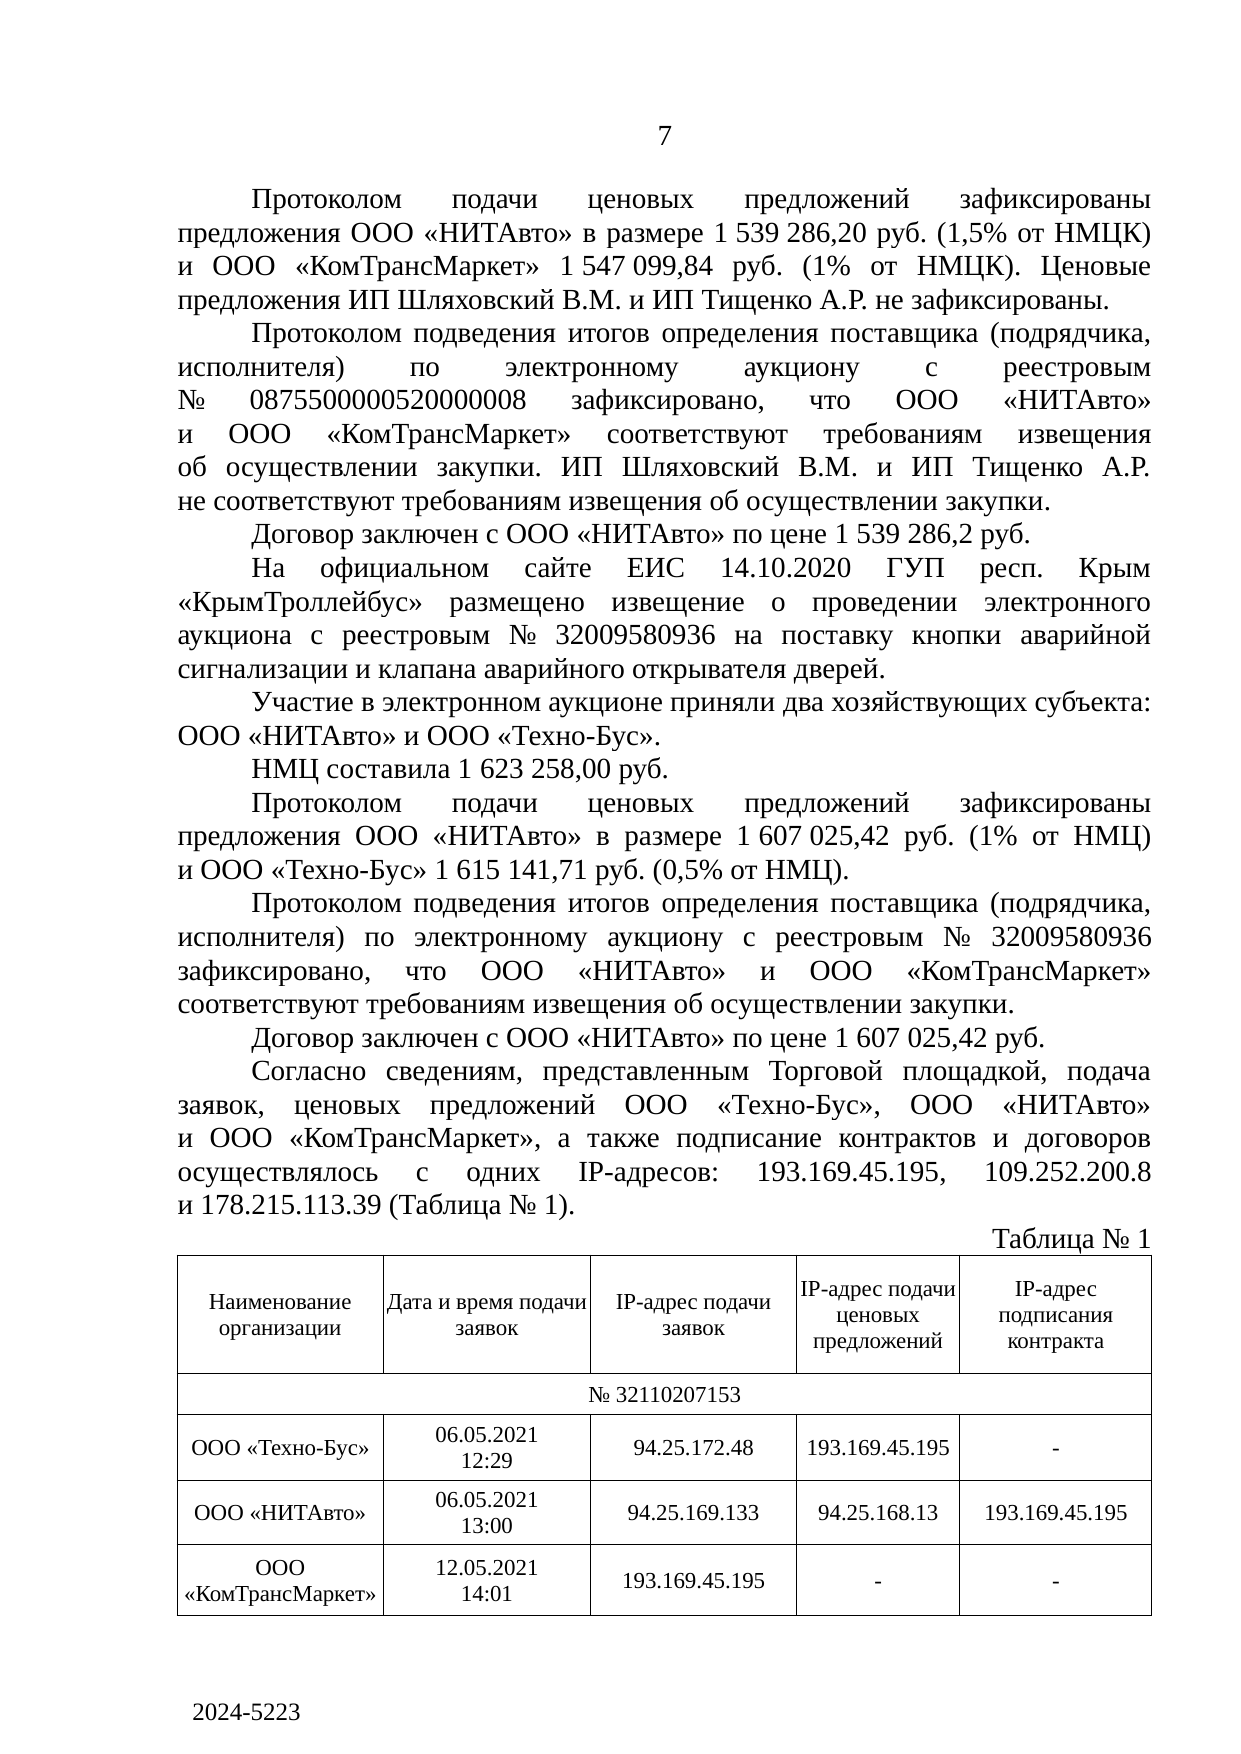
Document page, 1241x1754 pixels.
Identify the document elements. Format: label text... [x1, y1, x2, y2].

table_cell 12.05.2021 14:01 [384, 1545, 590, 1615]
table_cell № 32110207153 [178, 1374, 1151, 1414]
table_cell ООО «КомТрансМаркет» [178, 1545, 383, 1615]
table_cell 94.25.168.13 [797, 1481, 959, 1543]
table_header IP-адрес подачи ценовых предложений [797, 1256, 959, 1373]
table_cell 06.05.2021 13:00 [384, 1481, 590, 1543]
text Участие в электронном аукционе приняли два хозяйствующих субъекта: ООО «НИТАвто» и ООО «Техно-Бус». [177, 684, 1152, 751]
table_header IP-адрес подписания контракта [960, 1256, 1151, 1373]
text Протоколом подведения итогов определения поставщика (подрядчика, исполнителя) по электронному аукциону с реестровым № 32009580936 зафиксировано, что ООО «НИТАвто» и ООО «КомТрансМаркет» соответствуют требованиям извещения об осуществлении закупки. [177, 886, 1152, 1020]
table_header IP-адрес подачи заявок [591, 1256, 796, 1373]
table_header Наименование организации [178, 1256, 383, 1373]
table_cell ООО «НИТАвто» [178, 1481, 383, 1543]
table_cell 193.169.45.195 [797, 1415, 959, 1479]
table_cell - [960, 1545, 1151, 1615]
table_header Дата и время подачи заявок [384, 1256, 590, 1373]
table_cell 94.25.172.48 [591, 1415, 796, 1479]
table_cell 94.25.169.133 [591, 1481, 796, 1543]
table_cell - [960, 1415, 1151, 1479]
table_cell 193.169.45.195 [591, 1545, 796, 1615]
text НМЦ составила 1 623 258,00 руб. [177, 751, 1152, 785]
text Договор заключен с ООО «НИТАвто» по цене 1 607 025,42 руб. [177, 1020, 1152, 1053]
table_cell 06.05.2021 12:29 [384, 1415, 590, 1479]
text Таблица № 1 [177, 1221, 1152, 1254]
text Согласно сведениям, представленным Торговой площадкой, подача заявок, ценовых предложений ООО «Техно-Бус», ООО «НИТАвто» и ООО «КомТрансМаркет», а также подписание контрактов и договоров осуществлялось с одних IP-адресов: 193.169.45.195, 109.252.200.8 и 178.215.113.39 (Таблица № 1). [177, 1053, 1152, 1221]
text Договор заключен с ООО «НИТАвто» по цене 1 539 286,2 руб. [177, 517, 1152, 550]
text На официальном сайте ЕИС 14.10.2020 ГУП респ. Крым «КрымТроллейбус» размещено извещение о проведении электронного аукциона с реестровым № 32009580936 на поставку кнопки аварийной сигнализации и клапана аварийного открывателя дверей. [177, 550, 1152, 684]
text Протоколом подачи ценовых предложений зафиксированы предложения ООО «НИТАвто» в размере 1 539 286,20 руб. (1,5% от НМЦК) и ООО «КомТрансМаркет» 1 547 099,84 руб. (1% от НМЦК). Ценовые предложения ИП Шляховский В.М. и ИП Тищенко А.Р. не зафиксированы. [177, 181, 1152, 315]
table_cell - [797, 1545, 959, 1615]
text Протоколом подведения итогов определения поставщика (подрядчика, исполнителя) по электронному аукциону с реестровым № 0875500000520000008 зафиксировано, что ООО «НИТАвто» и ООО «КомТрансМаркет» соответствуют требованиям извещения об осуществлении закупки. ИП Шляховский В.М. и ИП Тищенко А.Р. не соответствуют требованиям извещения об осуществлении закупки. [177, 315, 1152, 517]
text Протоколом подачи ценовых предложений зафиксированы предложения ООО «НИТАвто» в размере 1 607 025,42 руб. (1% от НМЦ) и ООО «Техно-Бус» 1 615 141,71 руб. (0,5% от НМЦ). [177, 785, 1152, 886]
table_cell ООО «Техно-Бус» [178, 1415, 383, 1479]
table_cell 193.169.45.195 [960, 1481, 1151, 1543]
